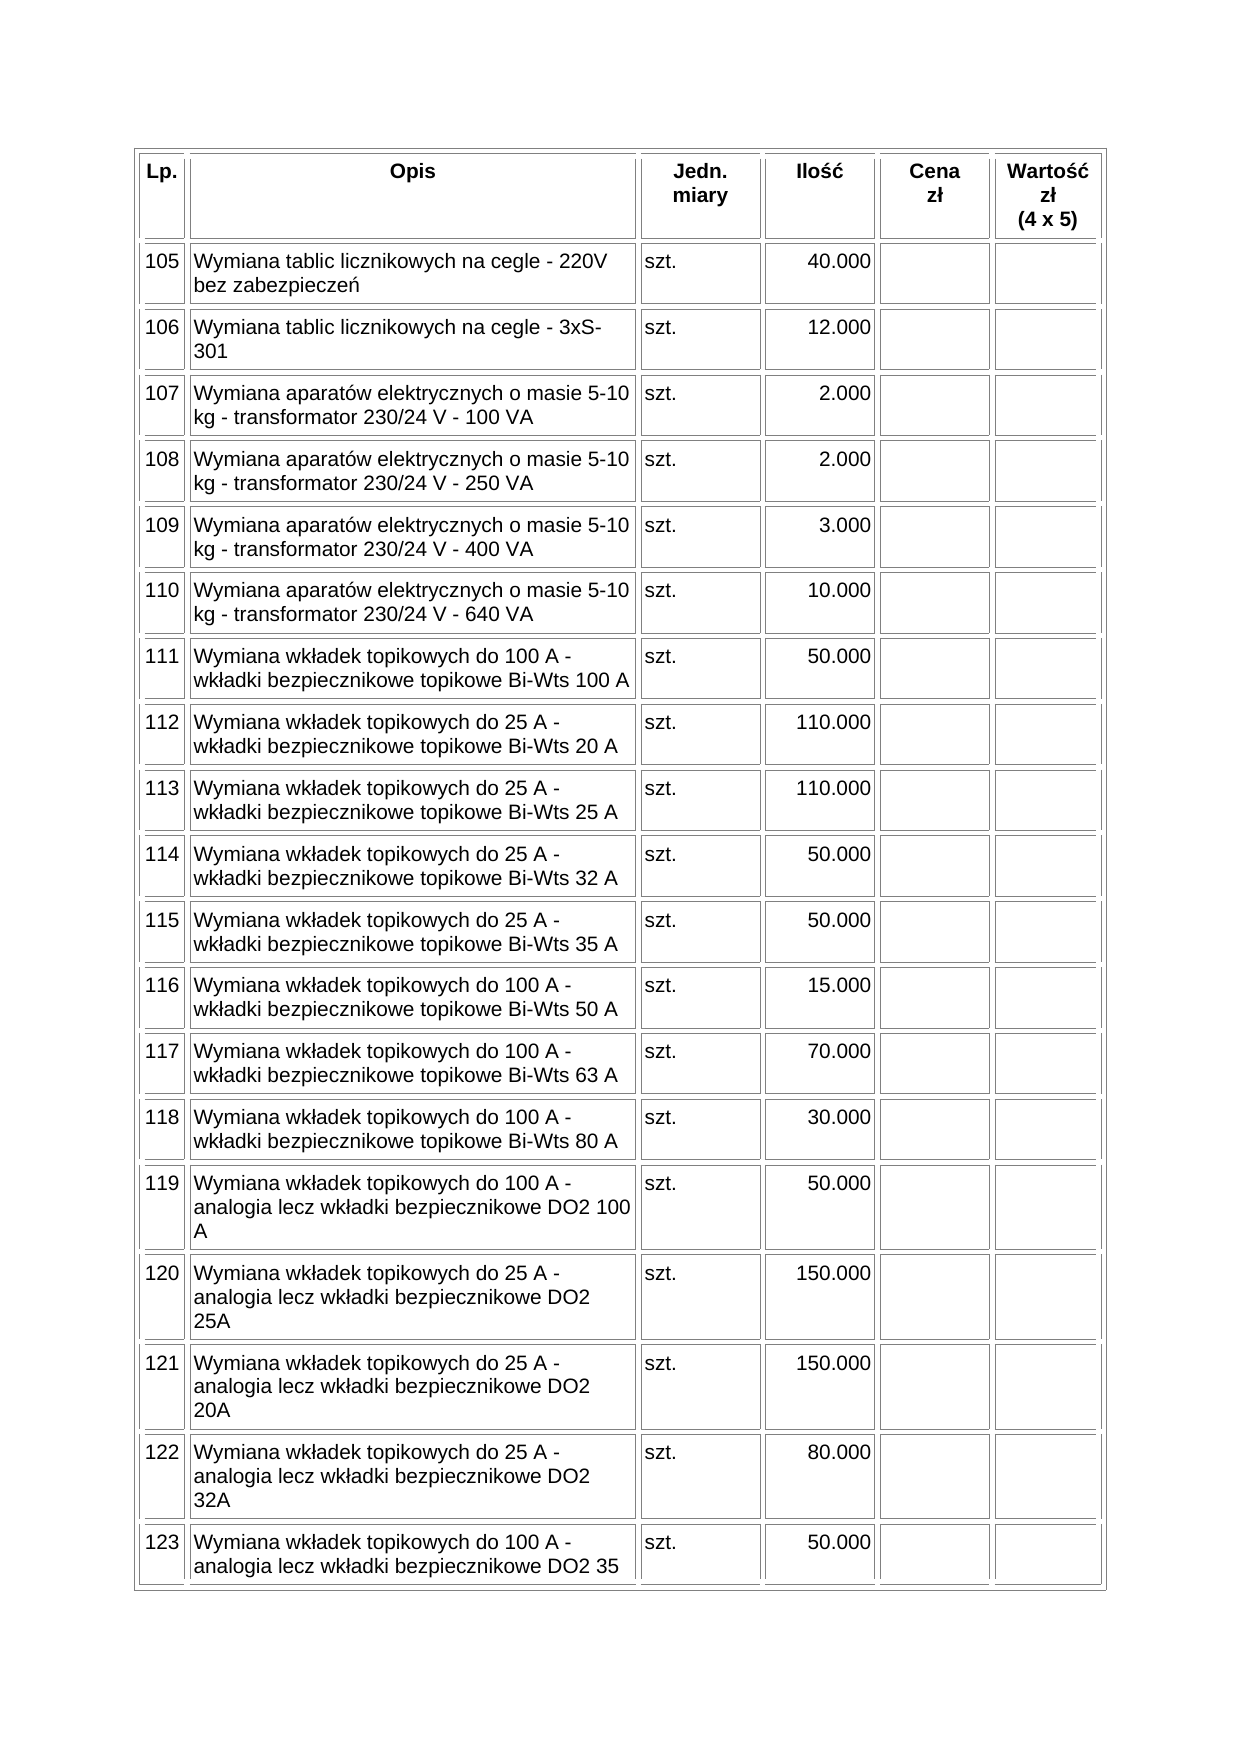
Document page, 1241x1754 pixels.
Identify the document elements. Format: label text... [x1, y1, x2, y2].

table_cell [881, 573, 989, 632]
table_cell Wymiana aparatów elektrycznych o masie 5-10 kg - transformator 230/24 V - 250 VA [187, 435, 638, 501]
table_cell Wymiana aparatów elektrycznych o masie 5-10 kg - transformator 230/24 V - 100 VA [187, 369, 638, 435]
table_cell [992, 1159, 1103, 1249]
table_cell szt. [638, 764, 762, 830]
table_cell [877, 764, 992, 830]
table_cell szt. [638, 1159, 762, 1249]
table_cell 109 [137, 501, 187, 567]
table_cell 110.000 [763, 764, 877, 830]
table_header Cena zł [877, 149, 992, 237]
table_cell 110.000 [763, 698, 877, 764]
table_cell [992, 369, 1103, 435]
table_cell 150.000 [763, 1249, 877, 1339]
table_cell [992, 962, 1103, 1027]
table_cell szt. [638, 962, 762, 1027]
table_cell [881, 244, 989, 303]
table_cell [881, 376, 989, 435]
table_cell [992, 830, 1103, 896]
table_cell 123 [137, 1518, 187, 1584]
table_cell szt. [638, 633, 762, 698]
table_cell [881, 771, 989, 830]
table_cell 15.000 [763, 962, 877, 1027]
table_cell 119 [137, 1159, 187, 1249]
table_header Wartość zł (4 x 5) [992, 149, 1103, 237]
table_cell 122 [137, 1429, 187, 1518]
table_cell 12.000 [763, 303, 877, 369]
table_cell 50.000 [763, 633, 877, 698]
table_cell Wymiana wkładek topikowych do 100 A - analogia lecz wkładki bezpiecznikowe DO2 35 [187, 1518, 638, 1584]
table_cell [877, 435, 992, 501]
table_cell 2.000 [763, 435, 877, 501]
table_cell [992, 501, 1103, 567]
table_cell [992, 1093, 1103, 1159]
table_cell Wymiana wkładek topikowych do 25 A - analogia lecz wkładki bezpiecznikowe DO2 32A [187, 1429, 638, 1518]
table_header Opis [187, 149, 638, 237]
table_cell 108 [137, 435, 187, 501]
table_cell [881, 639, 989, 698]
table_cell [881, 1166, 989, 1249]
table_cell [877, 962, 992, 1027]
table_cell Wymiana wkładek topikowych do 100 A - wkładki bezpiecznikowe topikowe Bi-Wts 50 A [187, 962, 638, 1027]
table_cell [992, 238, 1103, 303]
table_cell [877, 896, 992, 962]
table_cell 40.000 [763, 238, 877, 303]
table_cell 111 [137, 633, 187, 698]
table_cell Wymiana wkładek topikowych do 100 A - wkładki bezpiecznikowe topikowe Bi-Wts 100 A [187, 633, 638, 698]
table_cell [877, 1159, 992, 1249]
table_cell szt. [638, 238, 762, 303]
table_cell Wymiana wkładek topikowych do 25 A - analogia lecz wkładki bezpiecznikowe DO2 20A [187, 1339, 638, 1428]
table_cell [877, 698, 992, 764]
table_cell szt. [638, 303, 762, 369]
table_cell 70.000 [763, 1028, 877, 1093]
table_cell Wymiana wkładek topikowych do 100 A - wkładki bezpiecznikowe topikowe Bi-Wts 80 A [187, 1093, 638, 1159]
table_cell 121 [137, 1339, 187, 1428]
table_cell 30.000 [763, 1093, 877, 1159]
table_cell Wymiana aparatów elektrycznych o masie 5-10 kg - transformator 230/24 V - 640 VA [187, 567, 638, 632]
table_cell szt. [638, 435, 762, 501]
table_cell 3.000 [763, 501, 877, 567]
table_cell 114 [137, 830, 187, 896]
table_cell [877, 303, 992, 369]
table_cell Wymiana wkładek topikowych do 25 A - wkładki bezpiecznikowe topikowe Bi-Wts 20 A [187, 698, 638, 764]
table_cell szt. [638, 830, 762, 896]
table_cell [881, 1100, 989, 1159]
table_cell [992, 1028, 1103, 1093]
table_cell 50.000 [763, 830, 877, 896]
table_cell [881, 507, 989, 567]
table_cell [992, 764, 1103, 830]
table_cell Wymiana wkładek topikowych do 100 A - analogia lecz wkładki bezpiecznikowe DO2 100 A [187, 1159, 638, 1249]
table_cell szt. [638, 1518, 762, 1584]
table_cell 115 [137, 896, 187, 962]
table_cell 10.000 [763, 567, 877, 632]
table_cell 106 [137, 303, 187, 369]
table_cell 50.000 [763, 896, 877, 962]
table_cell [877, 830, 992, 896]
table_header Lp. [137, 149, 187, 237]
table_header Jedn. miary [638, 149, 762, 237]
table_cell [992, 567, 1103, 632]
table_cell Wymiana aparatów elektrycznych o masie 5-10 kg - transformator 230/24 V - 400 VA [187, 501, 638, 567]
table_cell szt. [638, 501, 762, 567]
table_cell [881, 968, 989, 1027]
table_cell szt. [638, 1249, 762, 1339]
table_header Ilość [763, 149, 877, 237]
table_cell szt. [638, 1093, 762, 1159]
table_cell [992, 435, 1103, 501]
table_cell szt. [638, 1429, 762, 1518]
table_cell szt. [638, 369, 762, 435]
table_cell 80.000 [763, 1429, 877, 1518]
table_cell szt. [638, 1028, 762, 1093]
table_cell [992, 1339, 1103, 1428]
table_cell [881, 836, 989, 896]
table_cell Wymiana wkładek topikowych do 25 A - wkładki bezpiecznikowe topikowe Bi-Wts 32 A [187, 830, 638, 896]
table_cell [877, 1028, 992, 1093]
table_cell [992, 1429, 1103, 1518]
table_cell Wymiana tablic licznikowych na cegle - 3xS-301 [187, 303, 638, 369]
table_cell [881, 441, 989, 501]
table_cell [881, 1435, 989, 1518]
table_cell 110 [137, 567, 187, 632]
table_cell [877, 1518, 992, 1584]
table_cell [877, 1249, 992, 1339]
table_cell [992, 896, 1103, 962]
table_cell [881, 1034, 989, 1093]
table_cell [877, 501, 992, 567]
table_cell [877, 1093, 992, 1159]
table_cell [881, 705, 989, 764]
table_cell 107 [137, 369, 187, 435]
table_cell Wymiana tablic licznikowych na cegle - 220V bez zabezpieczeń [187, 238, 638, 303]
table_cell [877, 369, 992, 435]
table_cell 120 [137, 1249, 187, 1339]
table_cell [881, 902, 989, 962]
table_cell [881, 1255, 989, 1339]
table_cell szt. [638, 896, 762, 962]
table_cell szt. [638, 1339, 762, 1428]
table_cell [992, 303, 1103, 369]
table_cell 2.000 [763, 369, 877, 435]
table_cell 105 [137, 238, 187, 303]
table_cell [992, 698, 1103, 764]
table_cell Wymiana wkładek topikowych do 25 A - wkładki bezpiecznikowe topikowe Bi-Wts 35 A [187, 896, 638, 962]
table_cell [877, 567, 992, 632]
table_cell Wymiana wkładek topikowych do 25 A - wkładki bezpiecznikowe topikowe Bi-Wts 25 A [187, 764, 638, 830]
table_cell 113 [137, 764, 187, 830]
table_cell szt. [638, 567, 762, 632]
table_cell 150.000 [763, 1339, 877, 1428]
table_cell 50.000 [763, 1159, 877, 1249]
table_cell [992, 633, 1103, 698]
table_cell 112 [137, 698, 187, 764]
table_cell szt. [638, 698, 762, 764]
table_cell 118 [137, 1093, 187, 1159]
table_cell 117 [137, 1028, 187, 1093]
table_cell [877, 633, 992, 698]
table_cell [877, 238, 992, 303]
table_cell 116 [137, 962, 187, 1027]
table_cell [881, 1345, 989, 1428]
table_cell [992, 1518, 1103, 1584]
table_cell [992, 1249, 1103, 1339]
table_cell [877, 1339, 992, 1428]
table_cell [881, 310, 989, 369]
table_cell Wymiana wkładek topikowych do 25 A - analogia lecz wkładki bezpiecznikowe DO2 25A [187, 1249, 638, 1339]
table_cell Wymiana wkładek topikowych do 100 A - wkładki bezpiecznikowe topikowe Bi-Wts 63 A [187, 1028, 638, 1093]
table_cell [877, 1429, 992, 1518]
table_cell 50.000 [763, 1518, 877, 1584]
